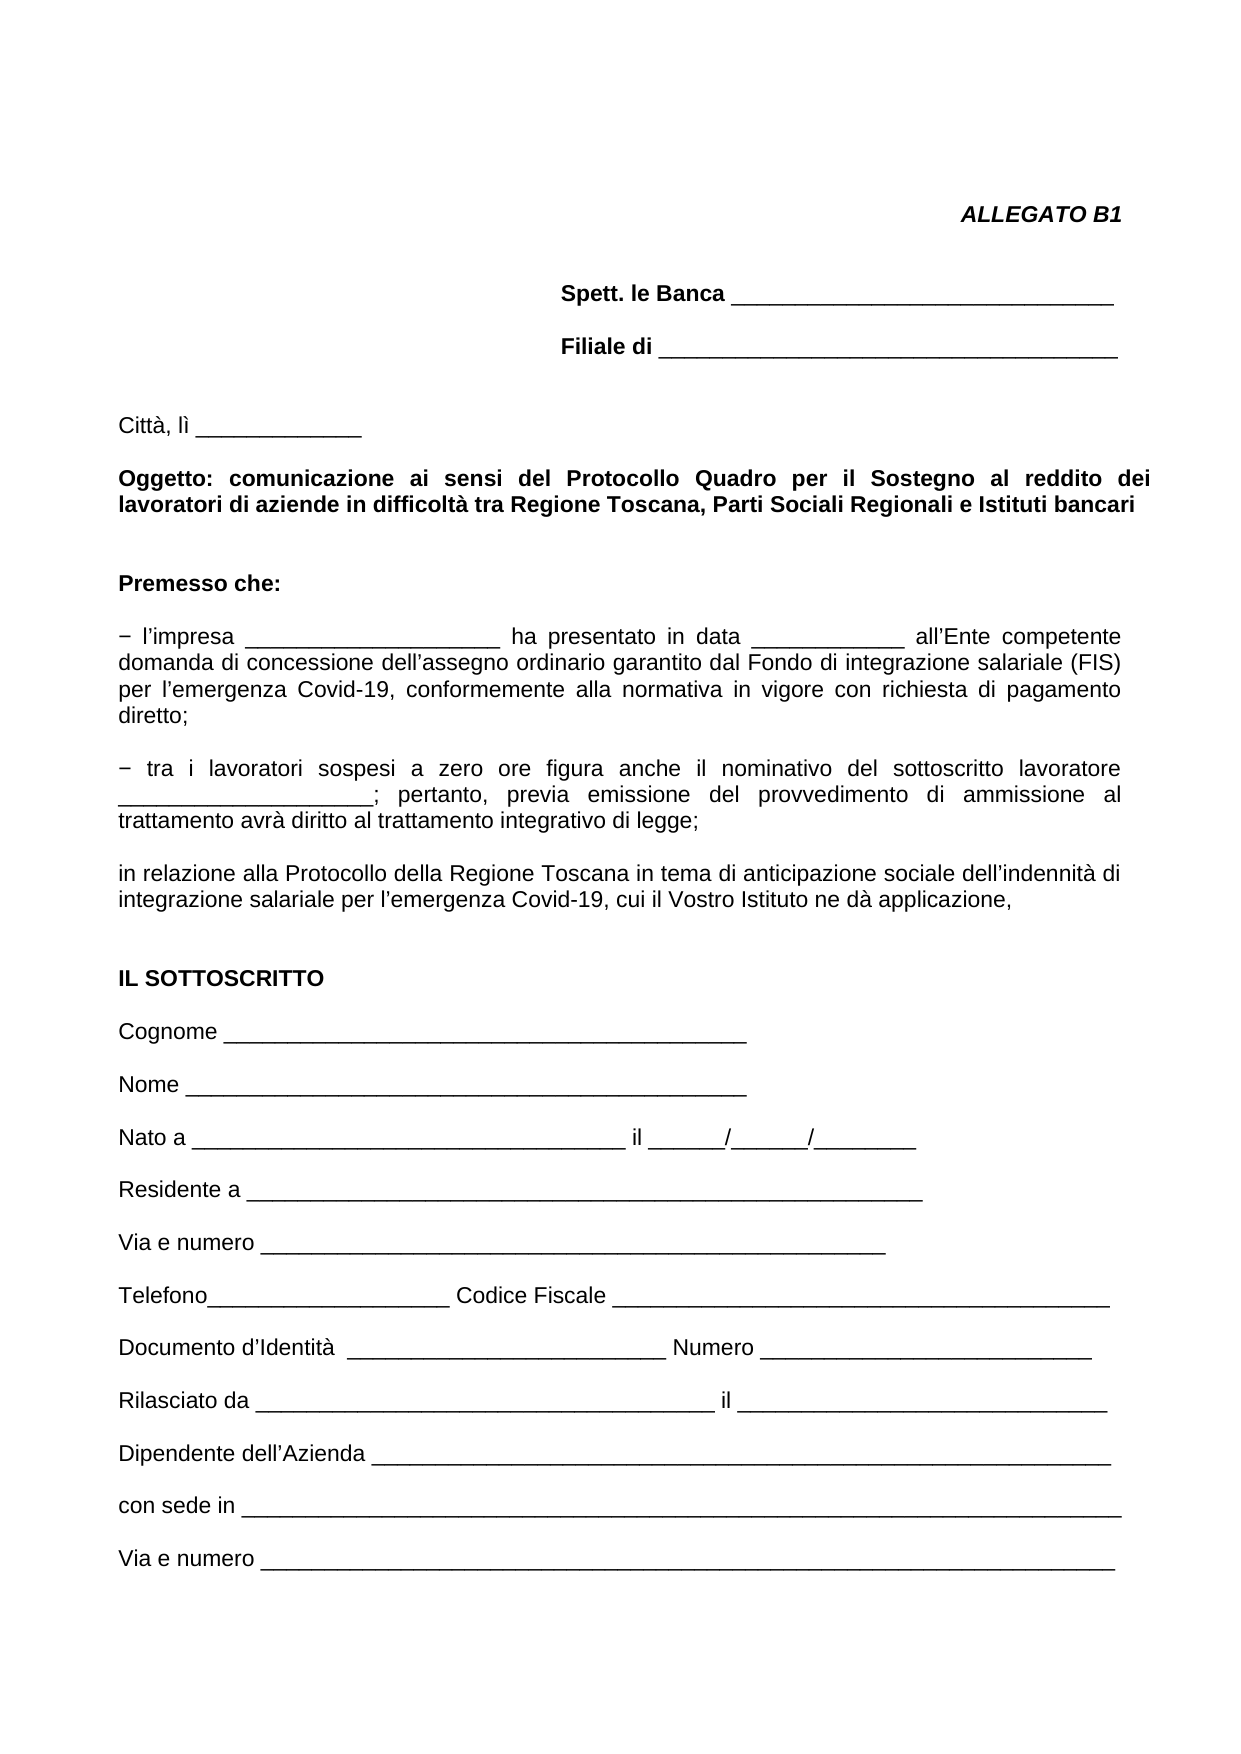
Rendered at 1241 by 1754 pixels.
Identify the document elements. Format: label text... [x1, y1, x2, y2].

text IL SOTTOSCRITTO [118, 965, 1122, 992]
text Via e numero ___________________________________________________________________ [118, 1545, 1122, 1572]
text con sede in _____________________________________________________________________ [118, 1492, 1122, 1519]
text in relazione alla Protocollo della Regione Toscana in tema di anticipazione sociale dell’indennità di integrazione salariale per l’emergenza Covid-19, cui il Vostro Istituto ne dà applicazione, [118, 860, 1122, 913]
text Città, lì _____________ [118, 412, 1122, 438]
text Cognome _________________________________________ [118, 1018, 1122, 1044]
text − tra i lavoratori sospesi a zero ore figura anche il nominativo del sottoscritto lavoratore ____________________; pertanto, previa emissione del provvedimento di ammissione al trattamento avrà diritto al trattamento integrativo di legge; [118, 754, 1122, 834]
text Oggetto: comunicazione ai sensi del Protocollo Quadro per il Sostegno al reddito dei lavoratori di aziende in difficoltà tra Regione Toscana, Parti Sociali Regionali e Istituti bancari [118, 465, 1152, 517]
subtitle ALLEGATO B1 [118, 201, 1122, 227]
text Spett. le Banca ______________________________ [118, 280, 1122, 307]
text Telefono___________________ Codice Fiscale _______________________________________ [118, 1282, 1122, 1308]
text Dipendente dell’Azienda __________________________________________________________ [118, 1440, 1122, 1466]
text Nome ____________________________________________ [118, 1071, 1122, 1097]
text − l’impresa ____________________ ha presentato in data ____________ all’Ente competente domanda di concessione dell’assegno ordinario garantito dal Fondo di integrazione salariale (FIS) per l’emergenza Covid-19, conformemente alla normativa in vigore con richiesta di pagamento diretto; [118, 623, 1122, 728]
text Rilasciato da ____________________________________ il _____________________________ [118, 1387, 1122, 1413]
text Premesso che: [118, 570, 1122, 596]
text Documento d’Identità _________________________ Numero __________________________ [118, 1334, 1122, 1361]
text Via e numero _________________________________________________ [118, 1229, 1122, 1255]
text Nato a __________________________________ il ______/______/________ [118, 1123, 1122, 1150]
text Residente a _____________________________________________________ [118, 1176, 1122, 1203]
text Filiale di ____________________________________ [118, 333, 1122, 359]
